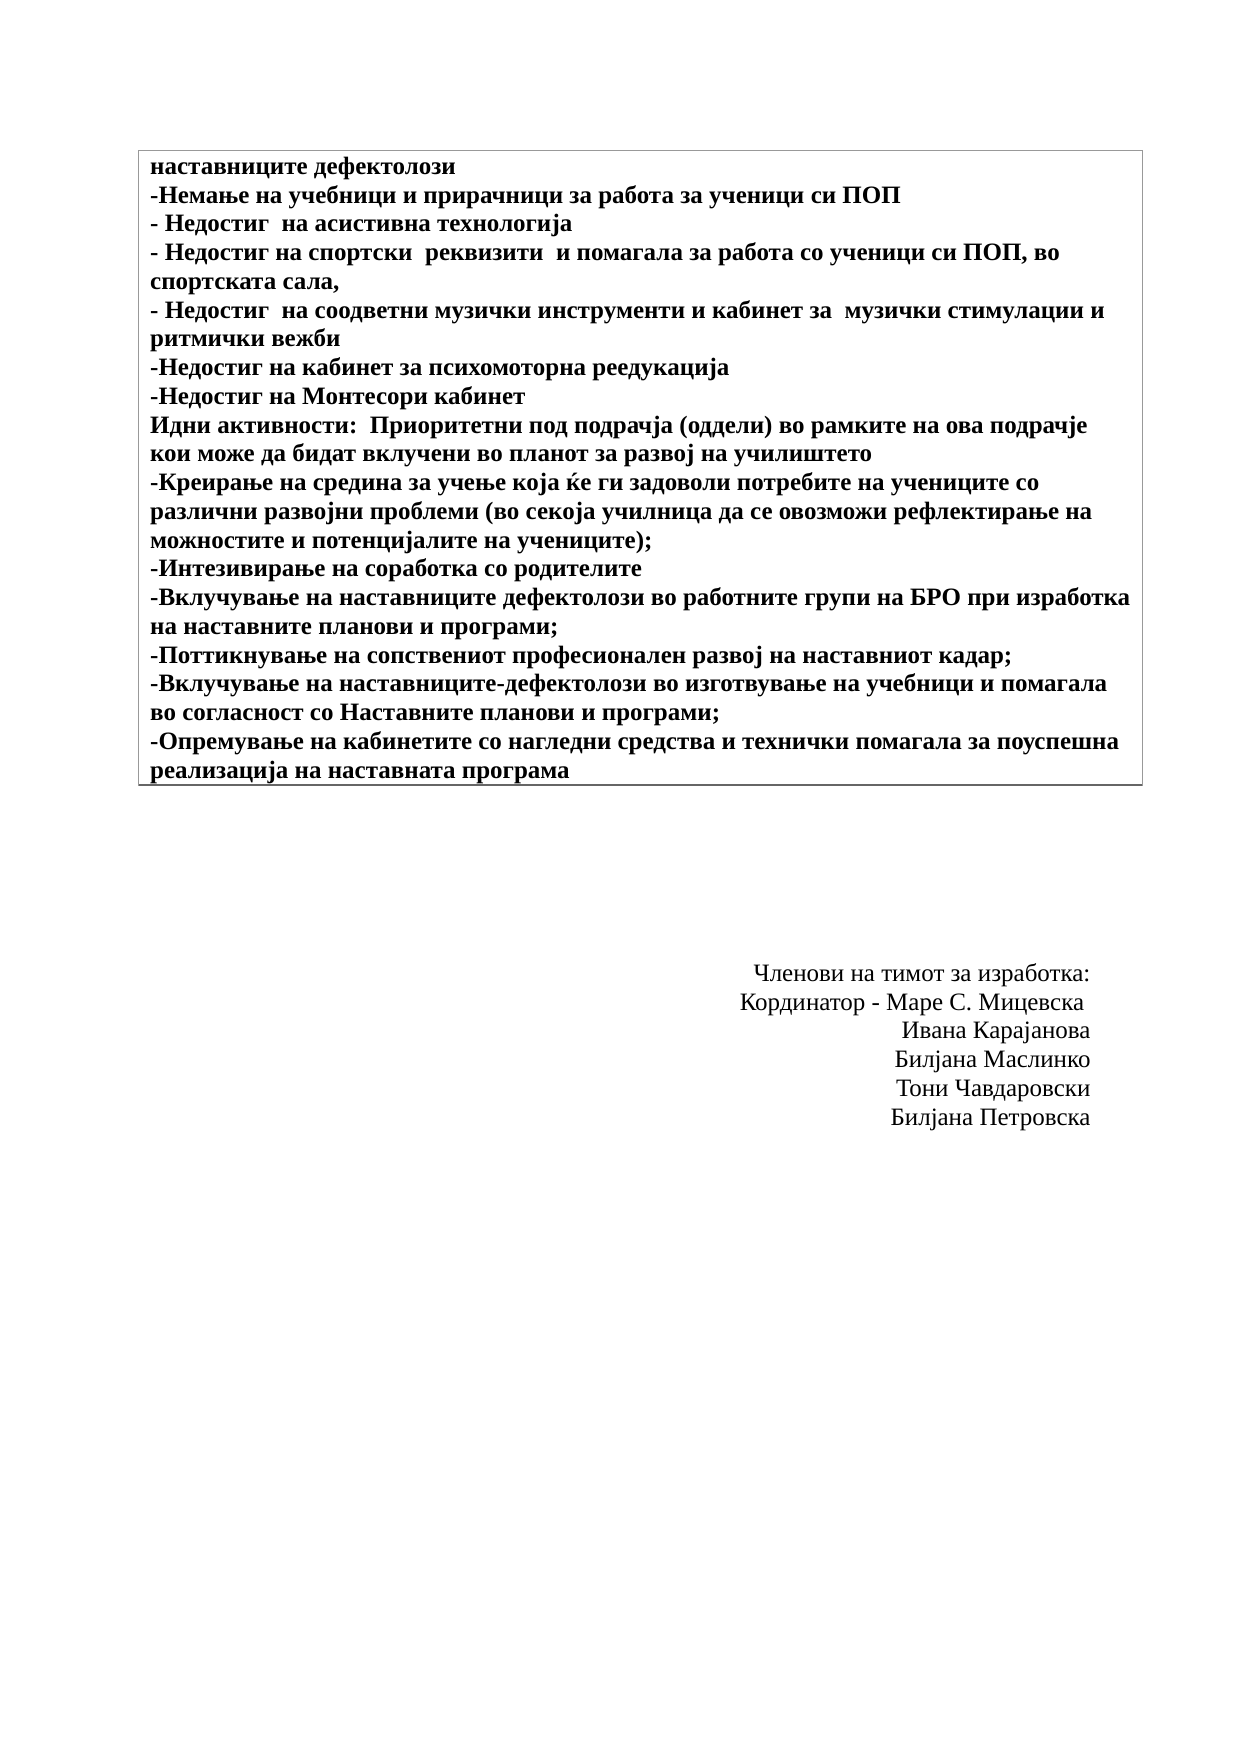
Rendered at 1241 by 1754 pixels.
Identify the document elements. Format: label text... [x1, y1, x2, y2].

text Кординатор - Маре С. Мицевска [150, 987, 1090, 1016]
text Членови на тимот за изработка: [150, 958, 1090, 987]
table_header наставниците дефектолози -Немање на учебници и прирачници за работа за ученици си ПОП - Недостиг на асистивна технологија - Недостиг на спортски реквизити и помагала за работа со ученици си ПОП, во спортската сала, - Недостиг на соодветни музички инструменти и кабинет за музички стимулации и ритмички вежби -Недостиг на кабинет за психомоторна реедукација -Недостиг на Монтесори кабинет Идни активности: Приоритетни под подрачја (оддели) во рамките на ова подрачје кои може да бидат вклучени во планот за развој на училиштето -Креирање на средина за учење која ќе ги задоволи потребите на учениците со различни развојни проблеми (во секоја училница да се овозможи рефлектирање на можностите и потенцијалите на учениците); -Интезивирање на соработка со родителите -Вклучување на наставниците дефектолози во работните групи на БРО при изработка на наставните планови и програми; -Поттикнување на сопствениот професионален развој на наставниот кадар; -Вклучување на наставниците-дефектолози во изготвување на учебници и помагала во согласност со Наставните планови и програми; -Опремување на кабинетите со нагледни средства и технички помагала за поуспешна реализација на наставната програма [139, 151, 1142, 783]
text Билјана Маслинко [150, 1044, 1090, 1073]
text Билјана Петровска [150, 1102, 1090, 1131]
text Тони Чавдаровски [150, 1073, 1090, 1102]
text Ивана Карајанова [150, 1016, 1090, 1044]
